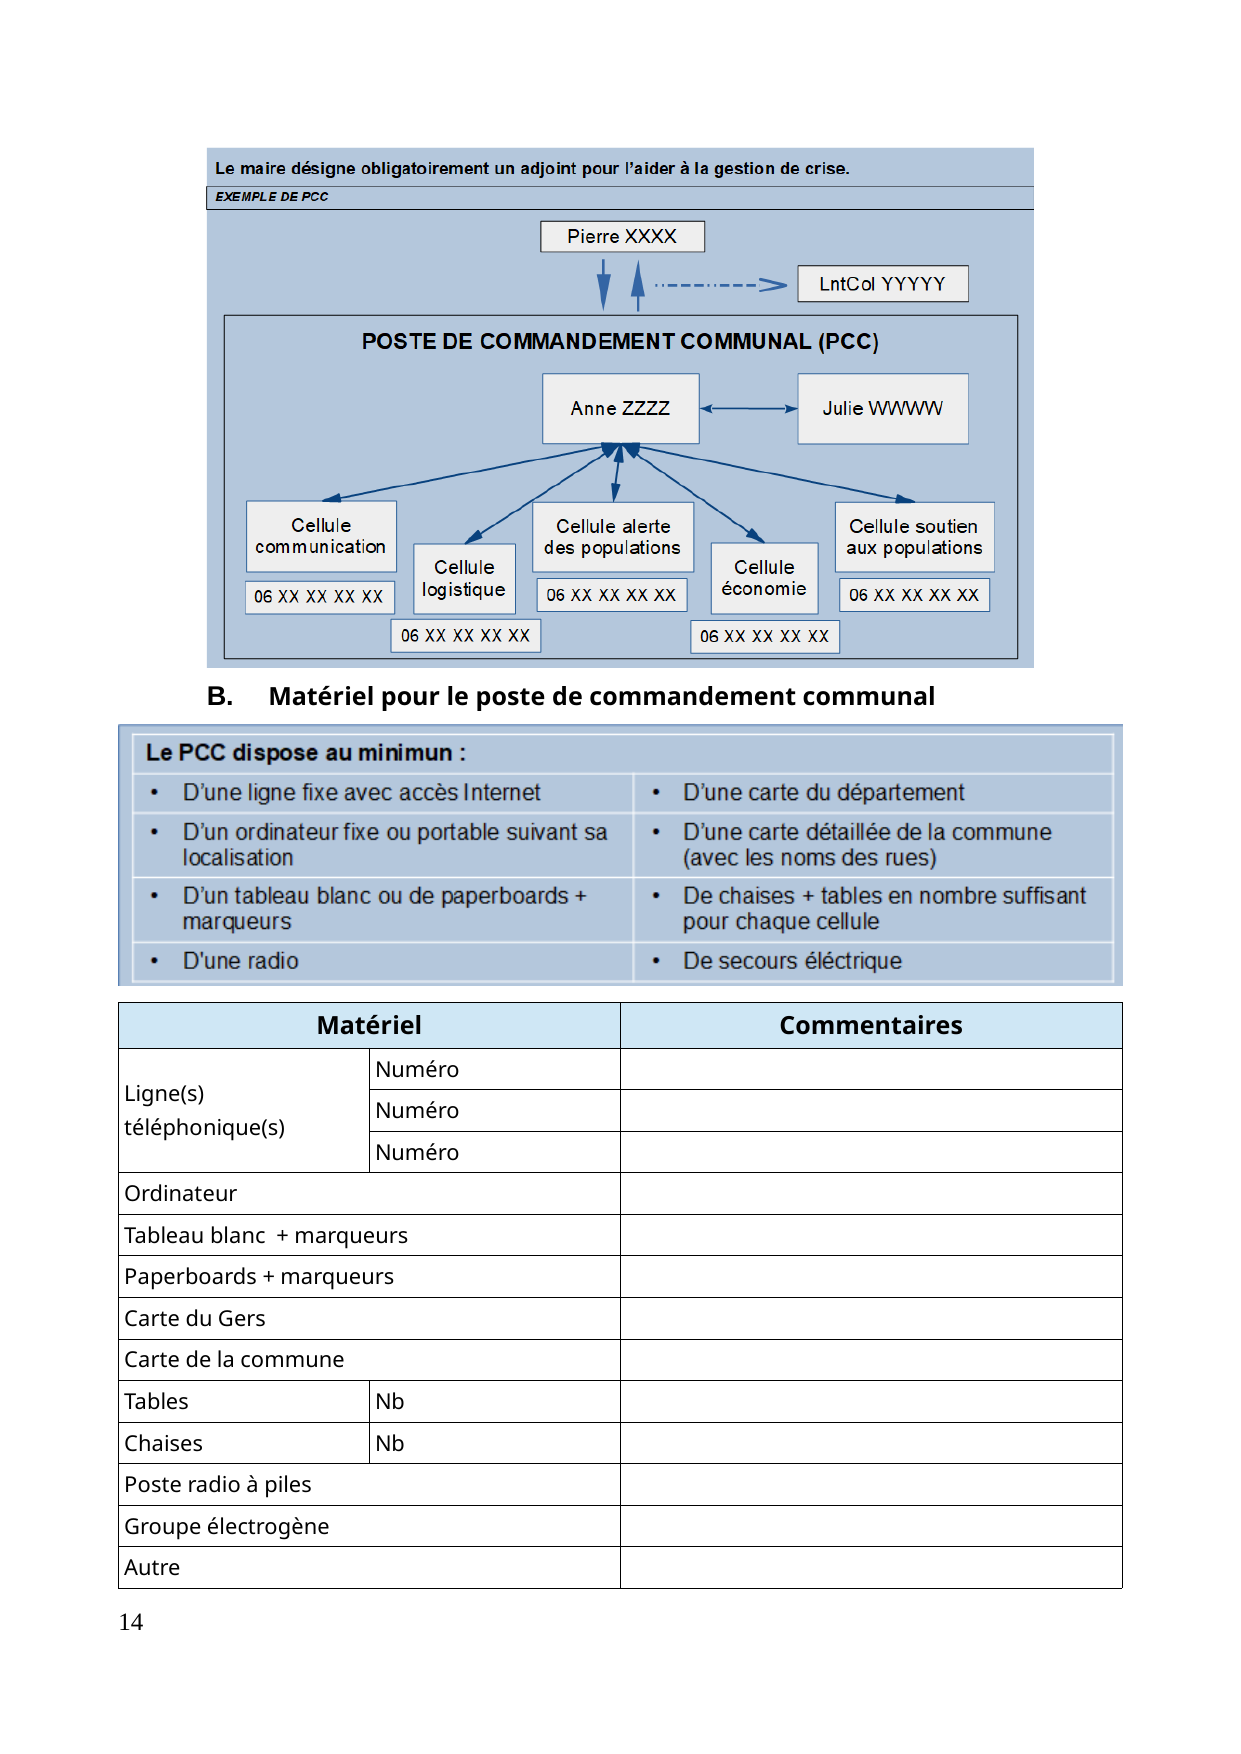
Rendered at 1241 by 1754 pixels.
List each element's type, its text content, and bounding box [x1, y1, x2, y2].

table_cell Tableau blanc + marqueurs [119, 1215, 620, 1255]
table_header Matériel [119, 1003, 620, 1048]
table_cell Carte du Gers [119, 1298, 620, 1338]
table_cell Numéro [370, 1049, 620, 1089]
table_cell [621, 1256, 1122, 1297]
table_cell Paperboards + marqueurs [119, 1256, 620, 1297]
table_cell Ligne(s) téléphonique(s) [119, 1049, 369, 1172]
picture [118, 724, 1123, 986]
table_cell [621, 1464, 1122, 1505]
table_cell [621, 1547, 1122, 1588]
table_cell [621, 1173, 1122, 1214]
table_cell [621, 1423, 1122, 1463]
table_cell [621, 1090, 1122, 1131]
table_cell Nb [370, 1423, 620, 1463]
table_cell Groupe électrogène [119, 1506, 620, 1546]
picture [206, 147, 1034, 668]
table_cell [621, 1215, 1122, 1255]
table_cell Tables [119, 1381, 369, 1422]
table_cell Chaises [119, 1423, 369, 1463]
table_cell [621, 1381, 1122, 1422]
table_header Commentaires [621, 1003, 1122, 1048]
table_cell Carte de la commune [119, 1340, 620, 1380]
table_cell Numéro [370, 1090, 620, 1131]
subtitle Matériel pour le poste de commandement communal [207, 679, 1122, 713]
table_cell Numéro [370, 1132, 620, 1172]
table_cell Poste radio à piles [119, 1464, 620, 1505]
table_cell [621, 1340, 1122, 1380]
table_cell [621, 1132, 1122, 1172]
table_cell Ordinateur [119, 1173, 620, 1214]
table_cell [621, 1506, 1122, 1546]
table_cell Autre [119, 1547, 620, 1588]
table_cell [621, 1298, 1122, 1338]
table_cell [621, 1049, 1122, 1089]
table_cell Nb [370, 1381, 620, 1422]
